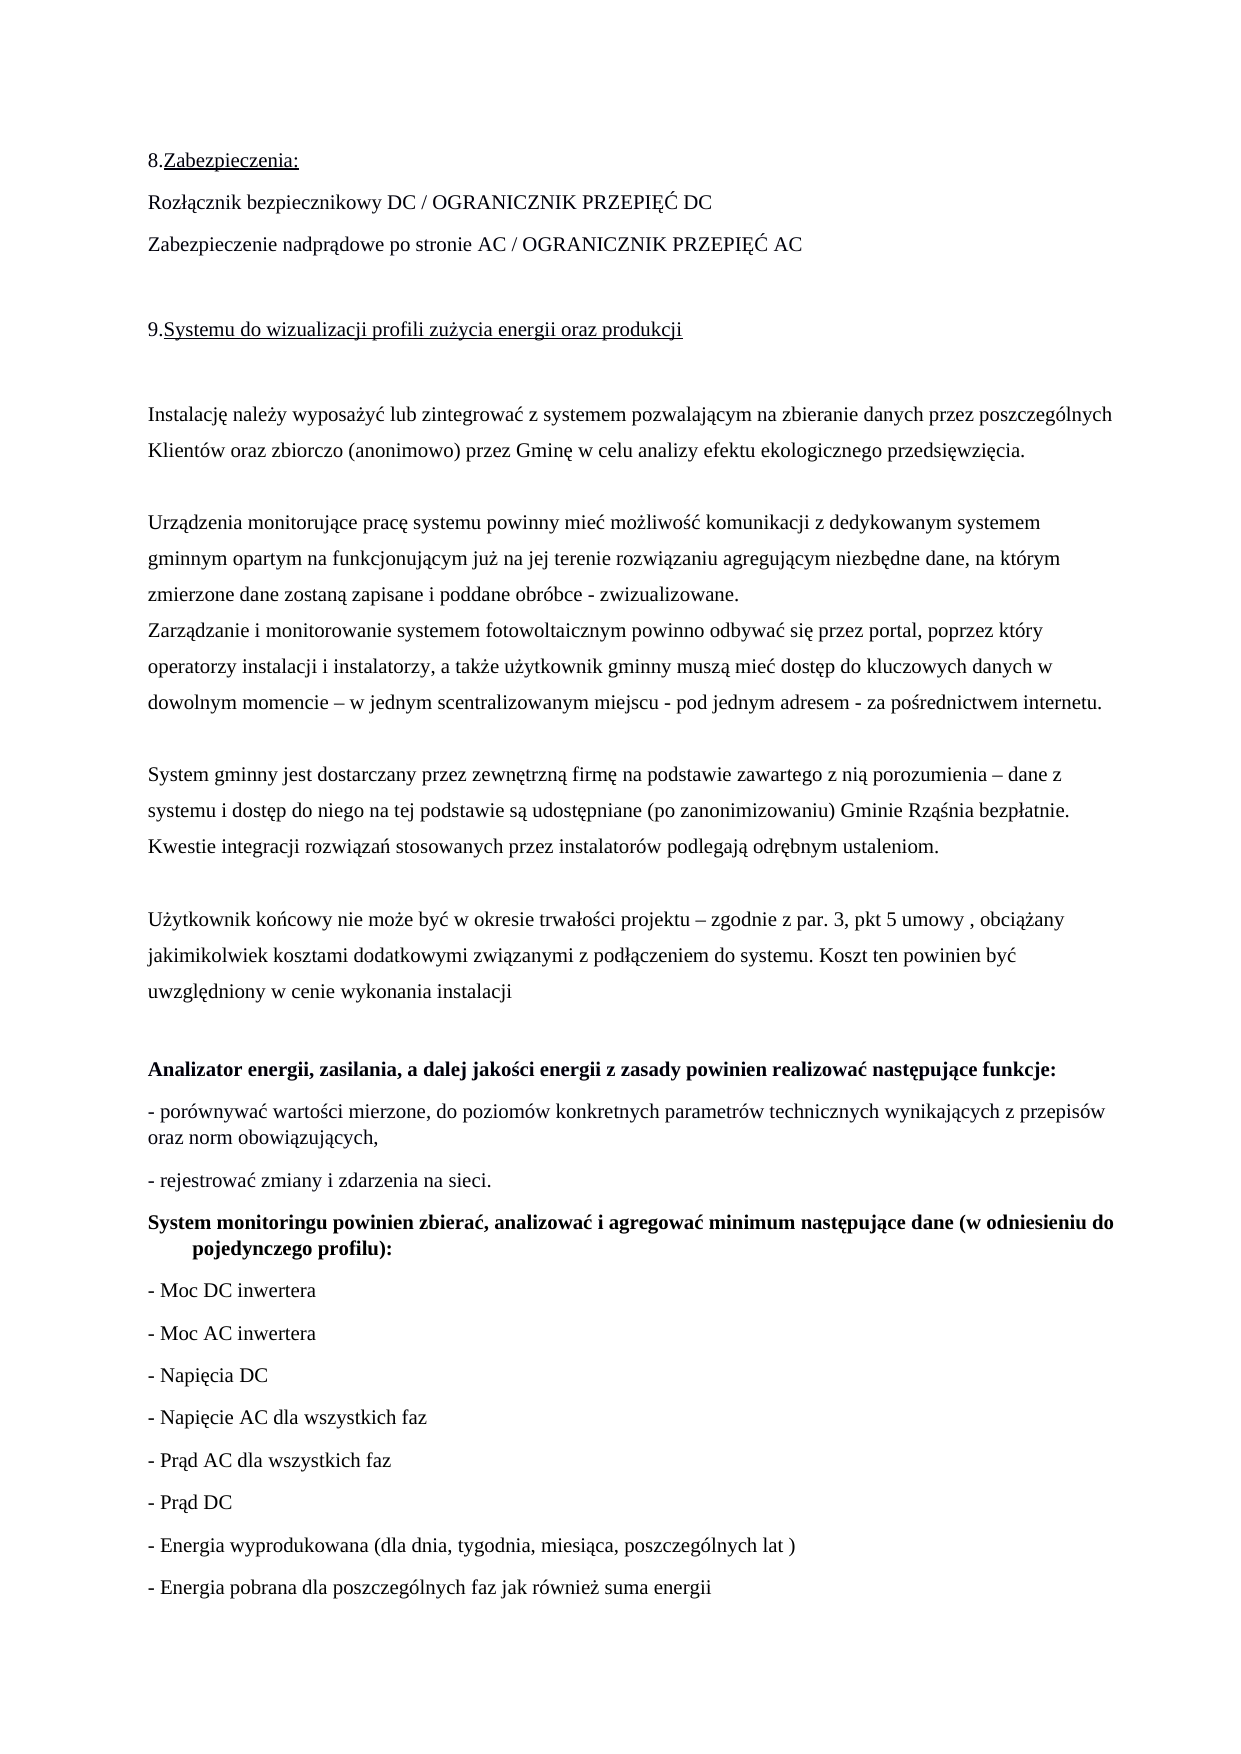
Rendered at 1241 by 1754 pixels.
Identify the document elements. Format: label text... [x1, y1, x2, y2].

text 9.Systemu do wizualizacji profili zużycia energii oraz produkcji [148, 317, 1122, 341]
text Zabezpieczenie nadprądowe po stronie AC / OGRANICZNIK PRZEPIĘĆ AC [148, 232, 1122, 256]
text - Energia pobrana dla poszczególnych faz jak również suma energii [148, 1575, 1122, 1599]
text System monitoringu powinien zbierać, analizować i agregować minimum następujące dane (w odniesieniu do pojedynczego profilu): [148, 1210, 1122, 1260]
text Rozłącznik bezpiecznikowy DC / OGRANICZNIK PRZEPIĘĆ DC [148, 190, 1122, 214]
text Użytkownik końcowy nie może być w okresie trwałości projektu – zgodnie z par. 3, pkt 5 umowy , obciążany jakimikolwiek kosztami dodatkowymi związanymi z podłączeniem do systemu. Koszt ten powinien być uwzględniony w cenie wykonania instalacji [148, 907, 1122, 1003]
text - Prąd DC [148, 1490, 1122, 1514]
text Analizator energii, zasilania, a dalej jakości energii z zasady powinien realizować następujące funkcje: [148, 1057, 1122, 1081]
text 8.Zabezpieczenia: [148, 148, 1122, 172]
text - Moc AC inwertera [148, 1321, 1122, 1344]
text - rejestrować zmiany i zdarzenia na sieci. [148, 1168, 1122, 1192]
text - porównywać wartości mierzone, do poziomów konkretnych parametrów technicznych wynikających z przepisów oraz norm obowiązujących, [148, 1099, 1122, 1149]
text Zarządzanie i monitorowanie systemem fotowoltaicznym powinno odbywać się przez portal, poprzez który operatorzy instalacji i instalatorzy, a także użytkownik gminny muszą mieć dostęp do kluczowych danych w dowolnym momencie – w jednym scentralizowanym miejscu - pod jednym adresem - za pośrednictwem internetu. [148, 618, 1122, 714]
text - Energia wyprodukowana (dla dnia, tygodnia, miesiąca, poszczególnych lat ) [148, 1532, 1122, 1557]
text - Napięcie AC dla wszystkich faz [148, 1405, 1122, 1429]
text System gminny jest dostarczany przez zewnętrzną firmę na podstawie zawartego z nią porozumienia – dane z systemu i dostęp do niego na tej podstawie są udostępniane (po zanonimizowaniu) Gminie Rząśnia bezpłatnie. Kwestie integracji rozwiązań stosowanych przez instalatorów podlegają odrębnym ustaleniom. [148, 762, 1122, 858]
text - Prąd AC dla wszystkich faz [148, 1448, 1122, 1472]
text Urządzenia monitorujące pracę systemu powinny mieć możliwość komunikacji z dedykowanym systemem gminnym opartym na funkcjonującym już na jej terenie rozwiązaniu agregującym niezbędne dane, na którym zmierzone dane zostaną zapisane i poddane obróbce - zwizualizowane. [148, 510, 1122, 606]
text - Moc DC inwertera [148, 1278, 1122, 1302]
text Instalację należy wyposażyć lub zintegrować z systemem pozwalającym na zbieranie danych przez poszczególnych Klientów oraz zbiorczo (anonimowo) przez Gminę w celu analizy efektu ekologicznego przedsięwzięcia. [148, 402, 1122, 462]
text - Napięcia DC [148, 1363, 1122, 1387]
